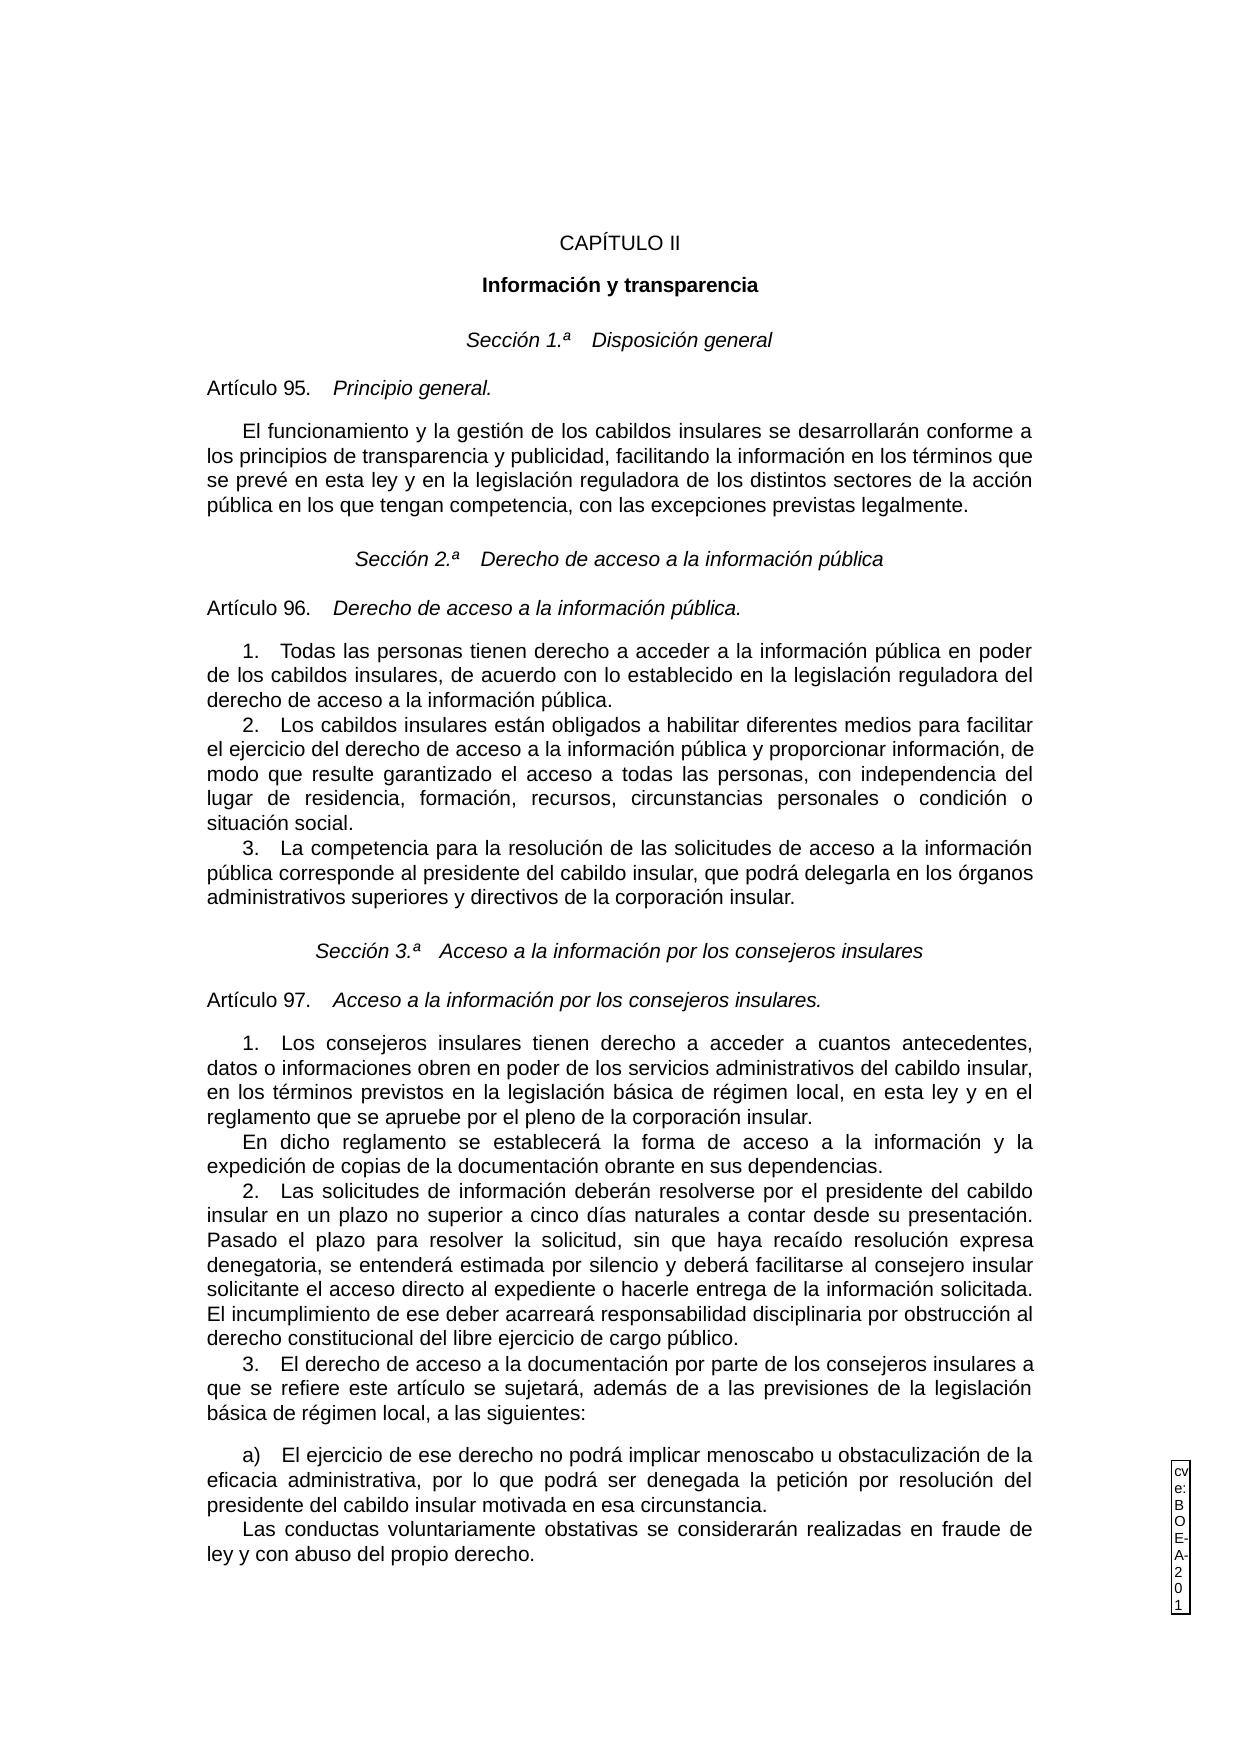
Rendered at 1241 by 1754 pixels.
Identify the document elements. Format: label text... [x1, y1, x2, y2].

list El ejercicio de ese derecho no podrá implicar menoscabo u obstaculización de la eficacia administrativa, por lo que podrá ser denegada la petición por resolución del presidente del cabildo insular motivada en esa circunstancia. [207, 1443, 1034, 1516]
list El derecho de acceso a la documentación por parte de los consejeros insulares a que se refiere este artículo se sujetará, además de a las previsiones de la legislación básica de régimen local, a las siguientes: [207, 1351, 1034, 1424]
list Los cabildos insulares están obligados a habilitar diferentes medios para facilitar el ejercicio del derecho de acceso a la información pública y proporcionar información, de modo que resulte garantizado el acceso a todas las personas, con independencia del lugar de residencia, formación, recursos, circunstancias personales o condición o situación social. [207, 712, 1034, 835]
text Artículo 95. Principio general. [207, 376, 1198, 400]
text En dicho reglamento se establecerá la forma de acceso a la información y la expedición de copias de la documentación obrante en sus dependencias. [207, 1129, 1034, 1178]
text CAPÍTULO II [42, 230, 1198, 254]
text Sección 2.ª Derecho de acceso a la información pública [42, 547, 1198, 571]
text Artículo 96. Derecho de acceso a la información pública. [207, 596, 1198, 620]
text Información y transparencia [42, 273, 1198, 297]
list Los consejeros insulares tienen derecho a acceder a cuantos antecedentes, datos o informaciones obren en poder de los servicios administrativos del cabildo insular, en los términos previstos en la legislación básica de régimen local, en esta ley y en el reglamento que se apruebe por el pleno de la corporación insular. [207, 1031, 1034, 1128]
list cve: BOE-A-2015-4621 [1174, 1463, 1189, 1613]
list Las solicitudes de información deberán resolverse por el presidente del cabildo insular en un plazo no superior a cinco días naturales a contar desde su presentación. Pasado el plazo para resolver la solicitud, sin que haya recaído resolución expresa denegatoria, se entenderá estimada por silencio y deberá facilitarse al consejero insular solicitante el acceso directo al expediente o hacerle entrega de la información solicitada. El incumplimiento de ese deber acarreará responsabilidad disciplinaria por obstrucción al derecho constitucional del libre ejercicio de cargo público. [207, 1179, 1034, 1350]
text Sección 1.ª Disposición general [42, 328, 1198, 352]
text Sección 3.ª Acceso a la información por los consejeros insulares [42, 939, 1198, 963]
list La competencia para la resolución de las solicitudes de acceso a la información pública corresponde al presidente del cabildo insular, que podrá delegarla en los órganos administrativos superiores y directivos de la corporación insular. [207, 836, 1034, 909]
text Las conductas voluntariamente obstativas se considerarán realizadas en fraude de ley y con abuso del propio derecho. [207, 1517, 1033, 1566]
text Artículo 97. Acceso a la información por los consejeros insulares. [207, 988, 1198, 1012]
list Todas las personas tienen derecho a acceder a la información pública en poder de los cabildos insulares, de acuerdo con lo establecido en la legislación reguladora del derecho de acceso a la información pública. [207, 638, 1034, 712]
text El funcionamiento y la gestión de los cabildos insulares se desarrollarán conforme a los principios de transparencia y publicidad, facilitando la información en los términos que se prevé en esta ley y en la legislación reguladora de los distintos sectores de la acción pública en los que tengan competencia, con las excepciones previstas legalmente. [207, 419, 1034, 517]
